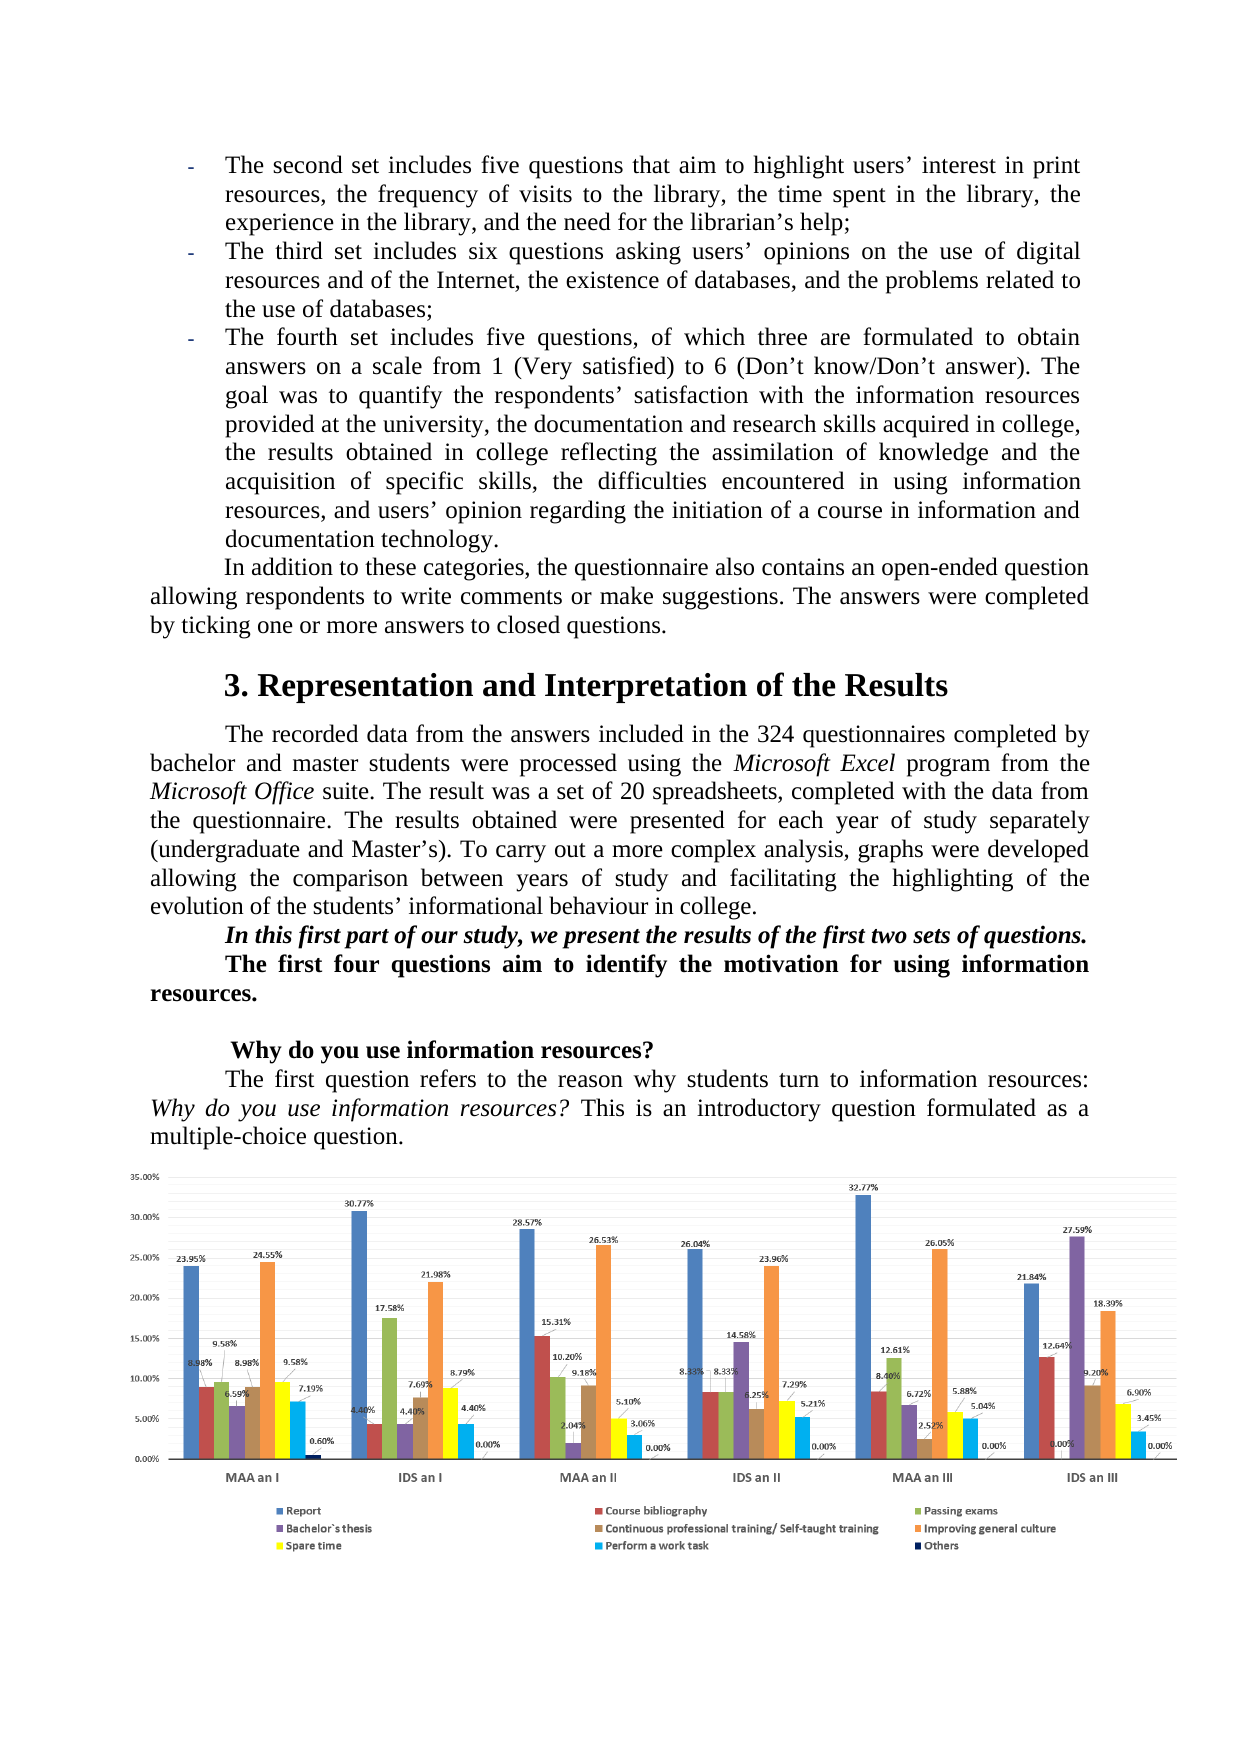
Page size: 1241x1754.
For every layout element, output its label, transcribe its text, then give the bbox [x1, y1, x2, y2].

list The second set includes five questions that aim to highlight users’ interest in print resources, the frequency of visits to the library, the time spent in the library, the experience in the library, and the need for the librarian’s help; [187, 150, 1082, 236]
list The third set includes six questions asking users’ opinions on the use of digital resources and of the Internet, the existence of databases, and the problems related to the use of databases; [187, 236, 1082, 322]
list The fourth set includes five questions, of which three are formulated to obtain answers on a scale from 1 (Very satisfied) to 6 (Don’t know/Don’t answer). The goal was to quantify the respondents’ satisfaction with the information resources provided at the university, the documentation and research skills acquired in college, the results obtained in college reflecting the assimilation of knowledge and the acquisition of specific skills, the difficulties encountered in using information resources, and users’ opinion regarding the initiation of a course in information and documentation technology. [187, 322, 1082, 552]
text In this first part of our study, we present the results of the first two sets of questions. [150, 920, 1090, 949]
text The recorded data from the answers included in the 324 questionnaires completed by bachelor and master students were processed using the Microsoft Excel program from the Microsoft Office suite. The result was a set of 20 spreadsheets, completed with the data from the questionnaire. The results obtained were presented for each year of study separately (undergraduate and Master’s). To carry out a more complex analysis, graphs were developed allowing the comparison between years of study and facilitating the highlighting of the evolution of the students’ informational behaviour in college. [150, 719, 1090, 920]
text The first four questions aim to identify the motivation for using information resources. [150, 949, 1090, 1006]
text In addition to these categories, the questionnaire also contains an open-ended question allowing respondents to write comments or make suggestions. The answers were completed by ticking one or more answers to closed questions. [150, 552, 1090, 639]
picture [120, 1150, 1193, 1571]
subtitle 3. Representation and Interpretation of the Results [150, 665, 1090, 703]
text Why do you use information resources? [150, 1035, 1090, 1064]
text The first question refers to the reason why students turn to information resources: Why do you use information resources? This is an introductory question formulated as a multiple-choice question. [150, 1064, 1090, 1150]
